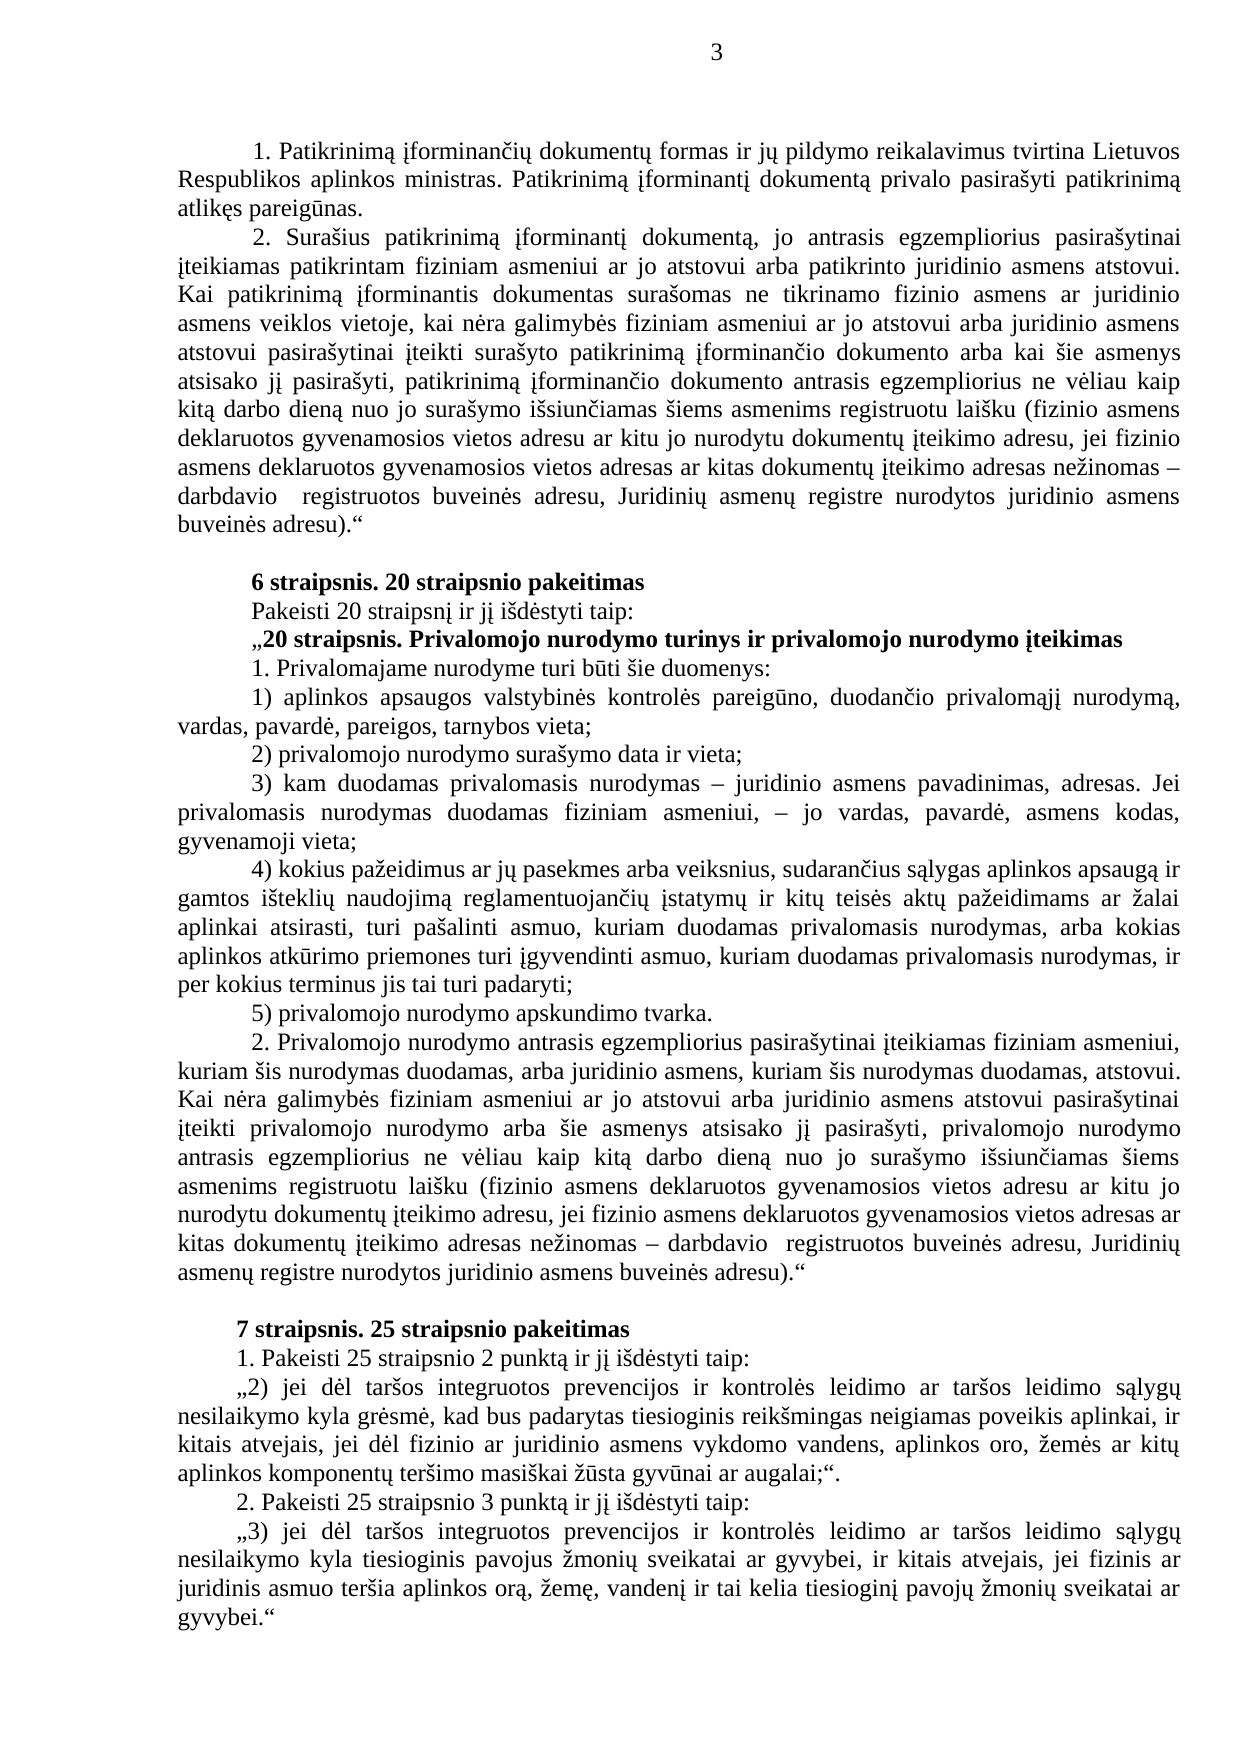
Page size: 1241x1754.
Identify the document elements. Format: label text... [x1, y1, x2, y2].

text 6 straipsnis. 20 straipsnio pakeitimas [177, 567, 1181, 596]
text Pakeisti 20 straipsnį ir jį išdėstyti taip: [177, 596, 1181, 624]
text 1. Pakeisti 25 straipsnio 2 punktą ir jį išdėstyti taip: [177, 1343, 1181, 1372]
text 1) aplinkos apsaugos valstybinės kontrolės pareigūno, duodančio privalomąjį nurodymą, vardas, pavardė, pareigos, tarnybos vieta; [177, 682, 1181, 739]
text 4) kokius pažeidimus ar jų pasekmes arba veiksnius, sudarančius sąlygas aplinkos apsaugą ir gamtos išteklių naudojimą reglamentuojančių įstatymų ir kitų teisės aktų pažeidimams ar žalai aplinkai atsirasti, turi pašalinti asmuo, kuriam duodamas privalomasis nurodymas, arba kokias aplinkos atkūrimo priemones turi įgyvendinti asmuo, kuriam duodamas privalomasis nurodymas, ir per kokius terminus jis tai turi padaryti; [177, 854, 1181, 998]
text 2. Pakeisti 25 straipsnio 3 punktą ir jį išdėstyti taip: [177, 1487, 1181, 1516]
text „2) jei dėl taršos integruotos prevencijos ir kontrolės leidimo ar taršos leidimo sąlygų nesilaikymo kyla grėsmė, kad bus padarytas tiesioginis reikšmingas neigiamas poveikis aplinkai, ir kitais atvejais, jei dėl fizinio ar juridinio asmens vykdomo vandens, aplinkos oro, žemės ar kitų aplinkos komponentų teršimo masiškai žūsta gyvūnai ar augalai;“. [177, 1372, 1181, 1487]
text 5) privalomojo nurodymo apskundimo tvarka. [177, 998, 1181, 1027]
text 7 straipsnis. 25 straipsnio pakeitimas [177, 1314, 1181, 1343]
text „20 straipsnis. Privalomojo nurodymo turinys ir privalomojo nurodymo įteikimas [177, 624, 1181, 653]
text 1. Privalomajame nurodyme turi būti šie duomenys: [177, 653, 1181, 682]
text „3) jei dėl taršos integruotos prevencijos ir kontrolės leidimo ar taršos leidimo sąlygų nesilaikymo kyla tiesioginis pavojus žmonių sveikatai ar gyvybei, ir kitais atvejais, jei fizinis ar juridinis asmuo teršia aplinkos orą, žemę, vandenį ir tai kelia tiesioginį pavojų žmonių sveikatai ar gyvybei.“ [177, 1516, 1181, 1631]
text 1. Patikrinimą įforminančių dokumentų formas ir jų pildymo reikalavimus tvirtina Lietuvos Respublikos aplinkos ministras. Patikrinimą įforminantį dokumentą privalo pasirašyti patikrinimą atlikęs pareigūnas. [177, 136, 1181, 222]
text 3) kam duodamas privalomasis nurodymas – juridinio asmens pavadinimas, adresas. Jei privalomasis nurodymas duodamas fiziniam asmeniui, – jo vardas, pavardė, asmens kodas, gyvenamoji vieta; [177, 768, 1181, 854]
text 2. Surašius patikrinimą įforminantį dokumentą, jo antrasis egzempliorius pasirašytinai įteikiamas patikrintam fiziniam asmeniui ar jo atstovui arba patikrinto juridinio asmens atstovui. Kai patikrinimą įforminantis dokumentas surašomas ne tikrinamo fizinio asmens ar juridinio asmens veiklos vietoje, kai nėra galimybės fiziniam asmeniui ar jo atstovui arba juridinio asmens atstovui pasirašytinai įteikti surašyto patikrinimą įforminančio dokumento arba kai šie asmenys atsisako jį pasirašyti, patikrinimą įforminančio dokumento antrasis egzempliorius ne vėliau kaip kitą darbo dieną nuo jo surašymo išsiunčiamas šiems asmenims registruotu laišku (fizinio asmens deklaruotos gyvenamosios vietos adresu ar kitu jo nurodytu dokumentų įteikimo adresu, jei fizinio asmens deklaruotos gyvenamosios vietos adresas ar kitas dokumentų įteikimo adresas nežinomas – darbdavio registruotos buveinės adresu, Juridinių asmenų registre nurodytos juridinio asmens buveinės adresu).“ [177, 222, 1181, 538]
text 2. Privalomojo nurodymo antrasis egzempliorius pasirašytinai įteikiamas fiziniam asmeniui, kuriam šis nurodymas duodamas, arba juridinio asmens, kuriam šis nurodymas duodamas, atstovui. Kai nėra galimybės fiziniam asmeniui ar jo atstovui arba juridinio asmens atstovui pasirašytinai įteikti privalomojo nurodymo arba šie asmenys atsisako jį pasirašyti, privalomojo nurodymo antrasis egzempliorius ne vėliau kaip kitą darbo dieną nuo jo surašymo išsiunčiamas šiems asmenims registruotu laišku (fizinio asmens deklaruotos gyvenamosios vietos adresu ar kitu jo nurodytu dokumentų įteikimo adresu, jei fizinio asmens deklaruotos gyvenamosios vietos adresas ar kitas dokumentų įteikimo adresas nežinomas – darbdavio registruotos buveinės adresu, Juridinių asmenų registre nurodytos juridinio asmens buveinės adresu).“ [177, 1027, 1181, 1286]
text 2) privalomojo nurodymo surašymo data ir vieta; [177, 739, 1181, 768]
